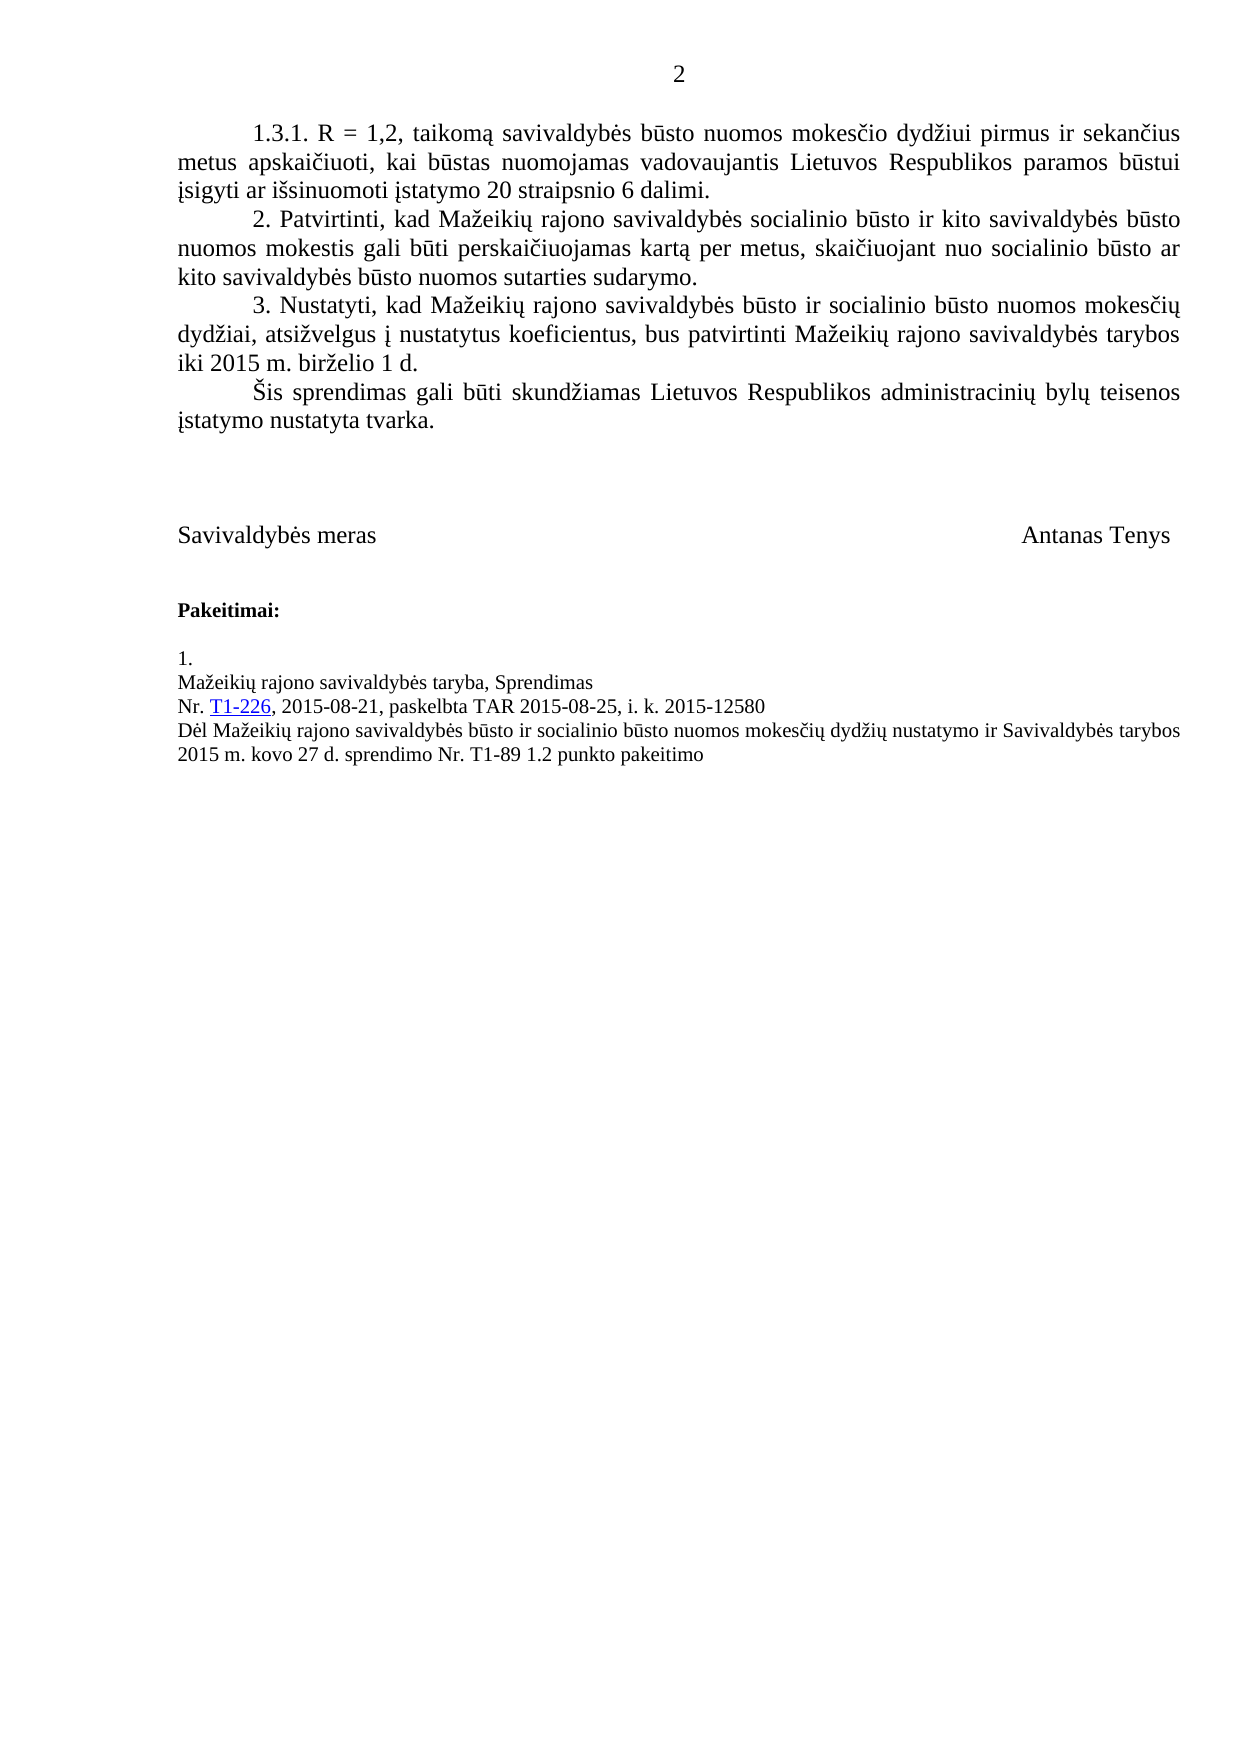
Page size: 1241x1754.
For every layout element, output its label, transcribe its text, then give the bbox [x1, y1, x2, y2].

text Pakeitimai: [177, 597, 1181, 622]
text 1. [177, 646, 1181, 670]
text 1.3.1. R = 1,2, taikomą savivaldybės būsto nuomos mokesčio dydžiui pirmus ir sekančius metus apskaičiuoti, kai būstas nuomojamas vadovaujantis Lietuvos Respublikos paramos būstui įsigyti ar išsinuomoti įstatymo 20 straipsnio 6 dalimi. [177, 118, 1181, 204]
text Savivaldybės meras Antanas Tenys [177, 521, 1181, 549]
text Nr. T1-226, 2015-08-21, paskelbta TAR 2015-08-25, i. k. 2015-12580 [177, 694, 1181, 718]
text Mažeikių rajono savivaldybės taryba, Sprendimas [177, 670, 1181, 694]
text 3. Nustatyti, kad Mažeikių rajono savivaldybės būsto ir socialinio būsto nuomos mokesčių dydžiai, atsižvelgus į nustatytus koeficientus, bus patvirtinti Mažeikių rajono savivaldybės tarybos iki 2015 m. birželio 1 d. [177, 291, 1181, 377]
text 2. Patvirtinti, kad Mažeikių rajono savivaldybės socialinio būsto ir kito savivaldybės būsto nuomos mokestis gali būti perskaičiuojamas kartą per metus, skaičiuojant nuo socialinio būsto ar kito savivaldybės būsto nuomos sutarties sudarymo. [177, 204, 1181, 291]
text Dėl Mažeikių rajono savivaldybės būsto ir socialinio būsto nuomos mokesčių dydžių nustatymo ir Savivaldybės tarybos 2015 m. kovo 27 d. sprendimo Nr. T1-89 1.2 punkto pakeitimo [177, 718, 1181, 766]
text Šis sprendimas gali būti skundžiamas Lietuvos Respublikos administracinių bylų teisenos įstatymo nustatyta tvarka. [177, 377, 1181, 434]
